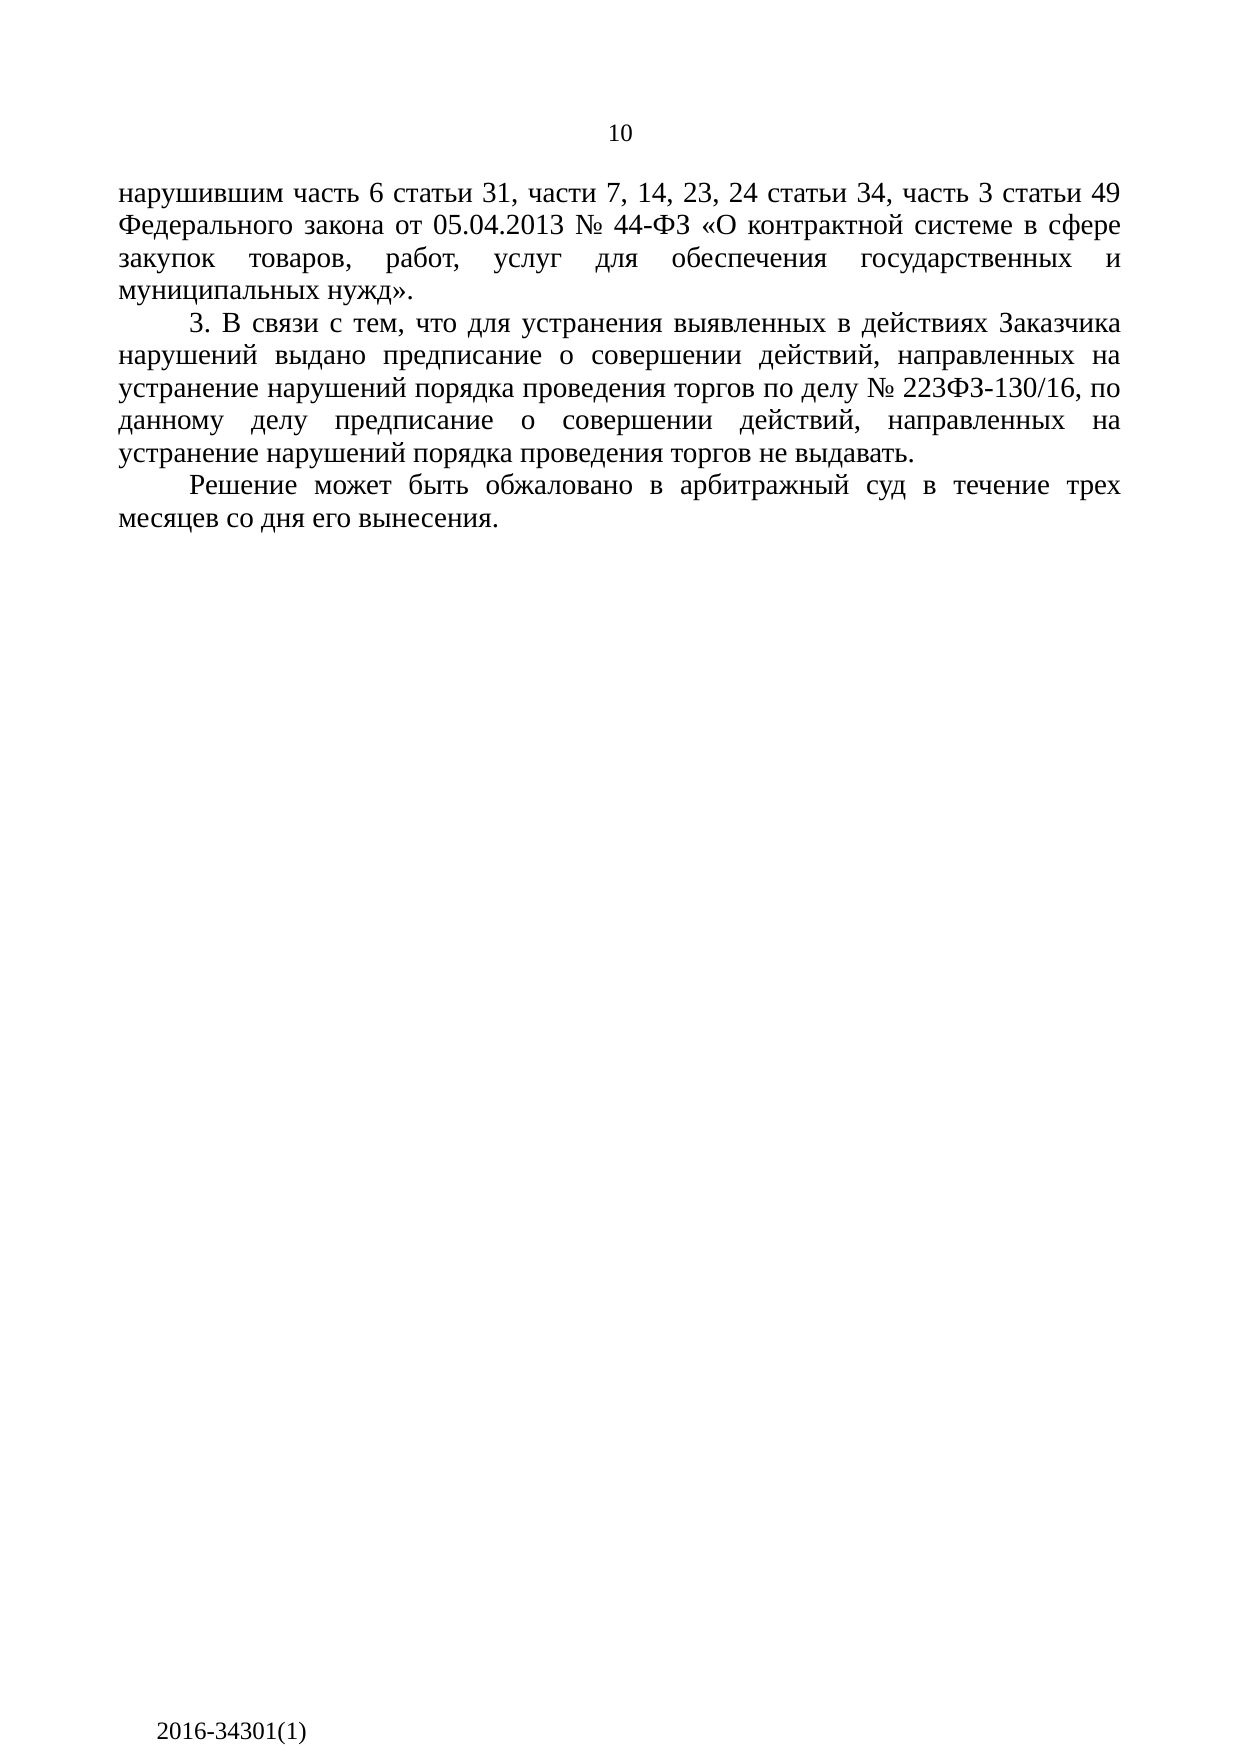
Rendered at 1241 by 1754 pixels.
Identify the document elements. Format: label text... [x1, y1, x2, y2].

text нарушившим часть 6 статьи 31, части 7, 14, 23, 24 статьи 34, часть 3 статьи 49 Федерального закона от 05.04.2013 № 44-ФЗ «О контрактной системе в сфере закупок товаров, работ, услуг для обеспечения государственных и муниципальных нужд». [118, 176, 1122, 306]
text Решение может быть обжаловано в арбитражный суд в течение трех месяцев со дня его вынесения. [118, 469, 1122, 534]
text 3. В связи с тем, что для устранения выявленных в действиях Заказчика нарушений выдано предписание о совершении действий, направленных на устранение нарушений порядка проведения торгов по делу № 223ФЗ-130/16, по данному делу предписание о совершении действий, направленных на устранение нарушений порядка проведения торгов не выдавать. [118, 306, 1122, 469]
